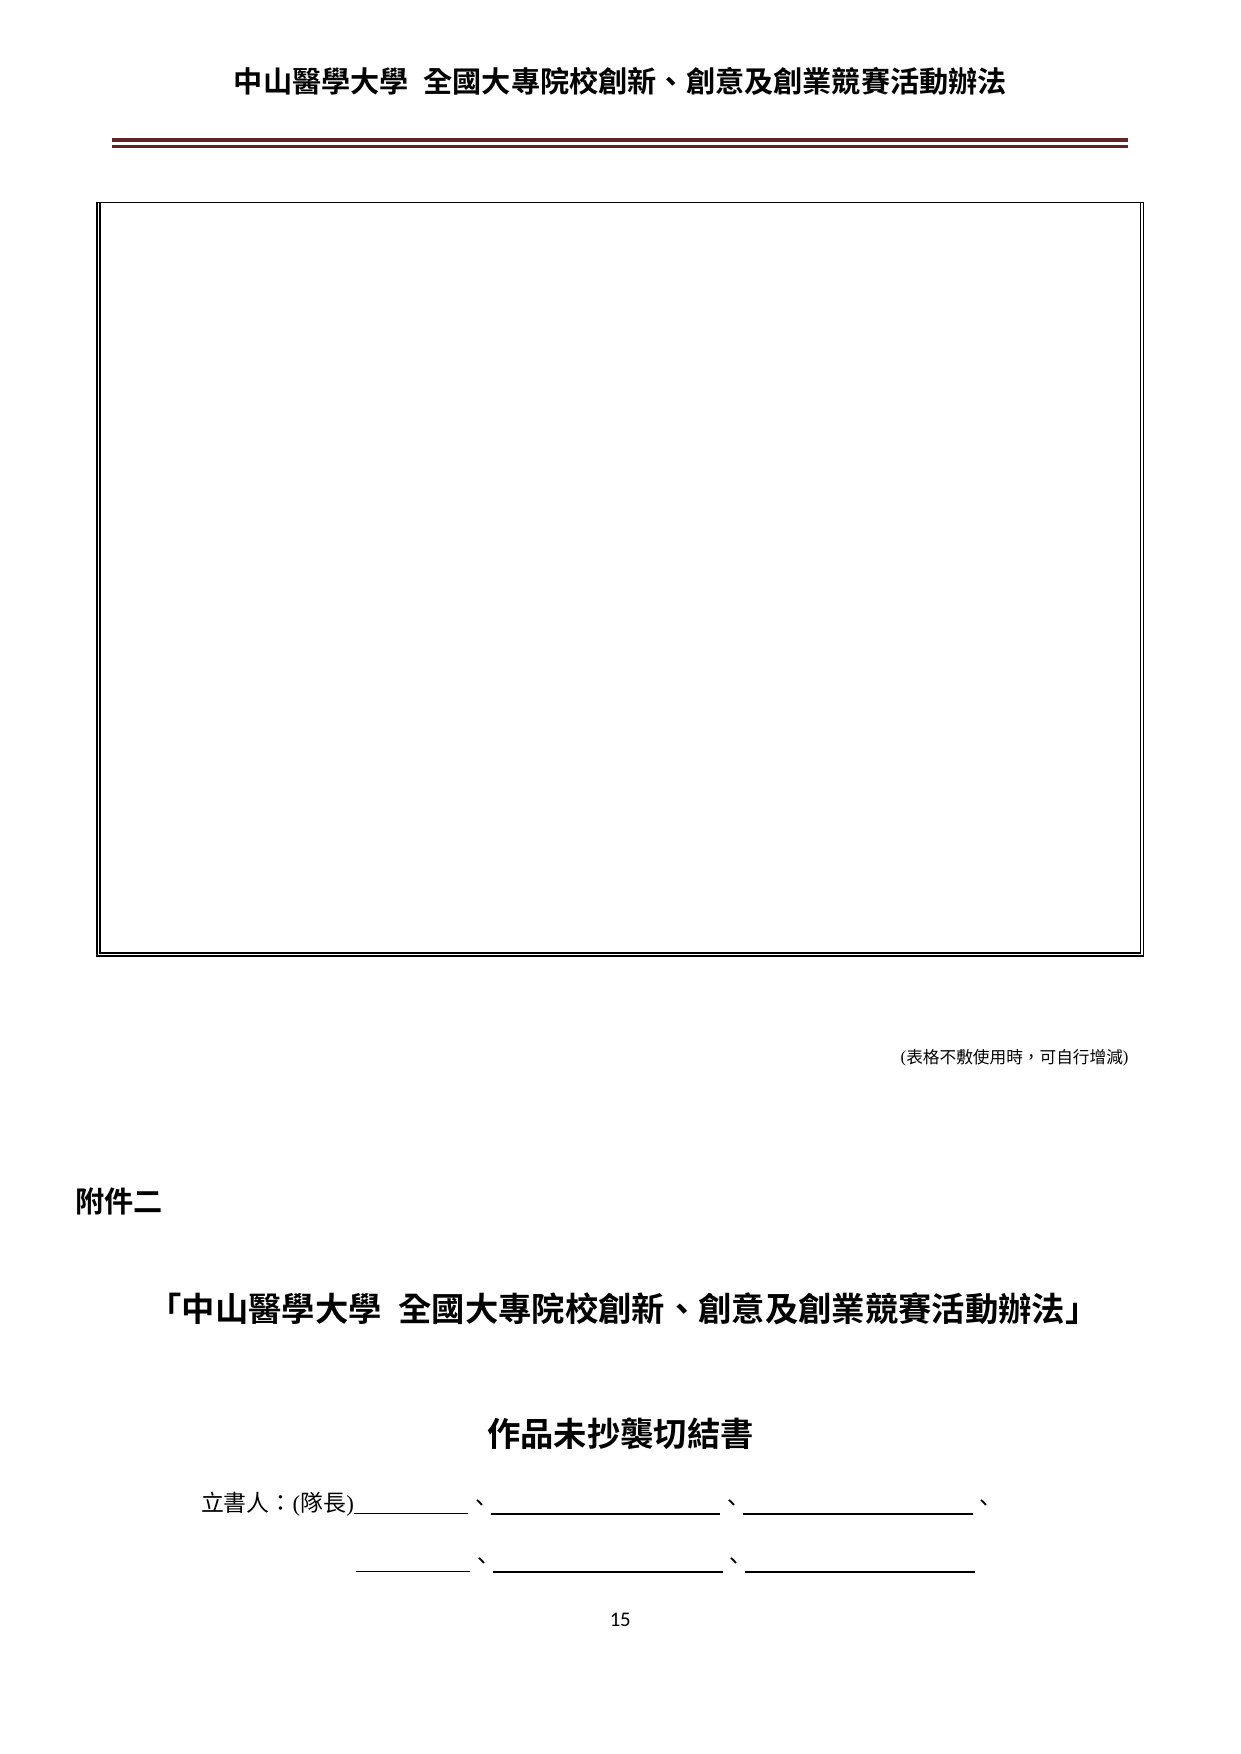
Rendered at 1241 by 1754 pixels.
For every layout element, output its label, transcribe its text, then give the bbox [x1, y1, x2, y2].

text 附件二 [61, 1178, 166, 1221]
text 「中山醫學大學 全國大專院校創新、創意及創業競賽活動辦法」 [112, 1265, 1128, 1327]
text (表格不敷使用時，可自行增減) [112, 1015, 1128, 1077]
table_cell [101, 203, 1140, 952]
text 作品未抄襲切結書 [112, 1390, 1128, 1452]
text 、 、 [112, 1543, 1128, 1576]
text 立書人：(隊長) 、 、 、 [112, 1484, 1128, 1518]
